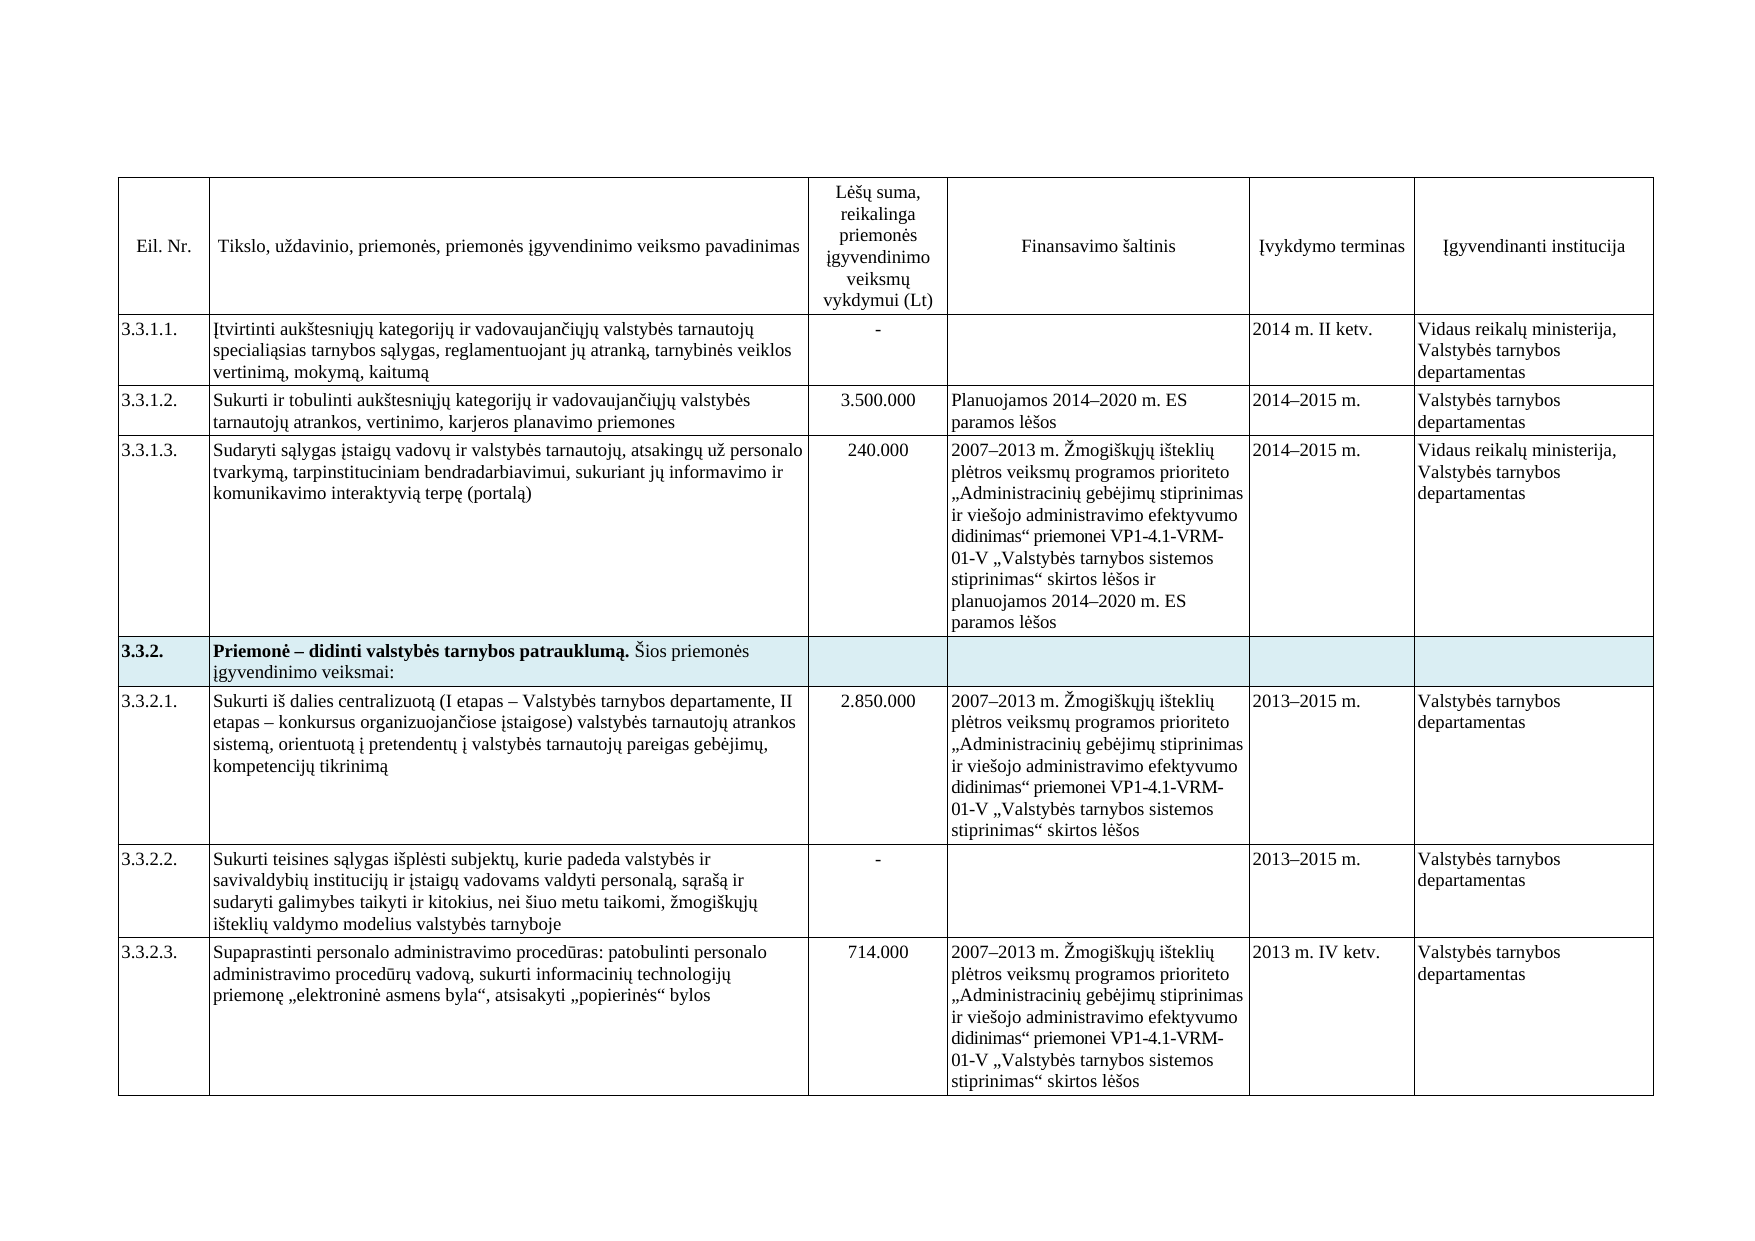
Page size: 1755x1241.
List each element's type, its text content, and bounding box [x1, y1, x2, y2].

table_cell Valstybės tarnybos departamentas [1415, 845, 1653, 937]
table_cell Planuojamos 2014–2020 m. ES paramos lėšos [948, 386, 1249, 435]
table_cell 3.3.1.2. [119, 386, 209, 435]
table_cell Sukurti iš dalies centralizuotą (I etapas – Valstybės tarnybos departamente, II etapas – konkursus organizuojančiose įstaigose) valstybės tarnautojų atrankos sistemą, orientuotą į pretendentų į valstybės tarnautojų pareigas gebėjimų, kompetencijų tikrinimą [210, 687, 808, 844]
table_cell Sudaryti sąlygas įstaigų vadovų ir valstybės tarnautojų, atsakingų už personalo tvarkymą, tarpinstituciniam bendradarbiavimui, sukuriant jų informavimo ir komunikavimo interaktyvią terpę (portalą) [210, 436, 808, 636]
table_cell 2013–2015 m. [1250, 845, 1414, 937]
table_header Tikslo, uždavinio, priemonės, priemonės įgyvendinimo veiksmo pavadinimas [210, 178, 808, 313]
table_header Įgyvendinanti institucija [1415, 178, 1653, 313]
table_cell 2014 m. II ketv. [1250, 315, 1414, 385]
table_header Įvykdymo terminas [1250, 178, 1414, 313]
table_cell Priemonė – didinti valstybės tarnybos patrauklumą. Šios priemonės įgyvendinimo veiksmai: [210, 637, 808, 686]
table_cell Valstybės tarnybos departamentas [1415, 938, 1653, 1095]
table_cell [948, 845, 1249, 937]
table_cell [809, 637, 947, 686]
table_cell Supaprastinti personalo administravimo procedūras: patobulinti personalo administravimo procedūrų vadovą, sukurti informacinių technologijų priemonę „elektroninė asmens byla“, atsisakyti „popierinės“ bylos [210, 938, 808, 1095]
table_header Eil. Nr. [119, 178, 209, 313]
table_cell 2014–2015 m. [1250, 436, 1414, 636]
table_cell [1415, 637, 1653, 686]
table_cell - [809, 315, 947, 385]
table_cell 2014–2015 m. [1250, 386, 1414, 435]
table_cell Įtvirtinti aukštesniųjų kategorijų ir vadovaujančiųjų valstybės tarnautojų specialiąsias tarnybos sąlygas, reglamentuojant jų atranką, tarnybinės veiklos vertinimą, mokymą, kaitumą [210, 315, 808, 385]
table_cell 2007–2013 m. Žmogiškųjų išteklių plėtros veiksmų programos prioriteto „Administracinių gebėjimų stiprinimas ir viešojo administravimo efektyvumo didinimas“ priemonei VP1-4.1-VRM-01-V „Valstybės tarnybos sistemos stiprinimas“ skirtos lėšos [948, 938, 1249, 1095]
table_cell Sukurti teisines sąlygas išplėsti subjektų, kurie padeda valstybės ir savivaldybių institucijų ir įstaigų vadovams valdyti personalą, sąrašą ir sudaryti galimybes taikyti ir kitokius, nei šiuo metu taikomi, žmogiškųjų išteklių valdymo modelius valstybės tarnyboje [210, 845, 808, 937]
table_cell 2013–2015 m. [1250, 687, 1414, 844]
table_cell 714.000 [809, 938, 947, 1095]
table_header Lėšų suma, reikalinga priemonės įgyvendinimo veiksmų vykdymui (Lt) [809, 178, 947, 313]
table_cell 3.3.2.3. [119, 938, 209, 1095]
table_cell [1250, 637, 1414, 686]
table_cell - [809, 845, 947, 937]
table_cell 3.3.2. [119, 637, 209, 686]
table_cell 3.500.000 [809, 386, 947, 435]
table_cell Vidaus reikalų ministerija, Valstybės tarnybos departamentas [1415, 436, 1653, 636]
table_cell Sukurti ir tobulinti aukštesniųjų kategorijų ir vadovaujančiųjų valstybės tarnautojų atrankos, vertinimo, karjeros planavimo priemones [210, 386, 808, 435]
table_cell Valstybės tarnybos departamentas [1415, 386, 1653, 435]
table_cell Vidaus reikalų ministerija, Valstybės tarnybos departamentas [1415, 315, 1653, 385]
table_cell Valstybės tarnybos departamentas [1415, 687, 1653, 844]
table_cell [948, 315, 1249, 385]
table_cell 3.3.1.1. [119, 315, 209, 385]
table_cell 2.850.000 [809, 687, 947, 844]
table_cell 3.3.2.2. [119, 845, 209, 937]
table_cell 2013 m. IV ketv. [1250, 938, 1414, 1095]
table_cell 2007–2013 m. Žmogiškųjų išteklių plėtros veiksmų programos prioriteto „Administracinių gebėjimų stiprinimas ir viešojo administravimo efektyvumo didinimas“ priemonei VP1-4.1-VRM-01-V „Valstybės tarnybos sistemos stiprinimas“ skirtos lėšos ir planuojamos 2014–2020 m. ES paramos lėšos [948, 436, 1249, 636]
table_cell 240.000 [809, 436, 947, 636]
table_cell 2007–2013 m. Žmogiškųjų išteklių plėtros veiksmų programos prioriteto „Administracinių gebėjimų stiprinimas ir viešojo administravimo efektyvumo didinimas“ priemonei VP1-4.1-VRM-01-V „Valstybės tarnybos sistemos stiprinimas“ skirtos lėšos [948, 687, 1249, 844]
table_cell [948, 637, 1249, 686]
table_cell 3.3.1.3. [119, 436, 209, 636]
table_cell 3.3.2.1. [119, 687, 209, 844]
table_header Finansavimo šaltinis [948, 178, 1249, 313]
